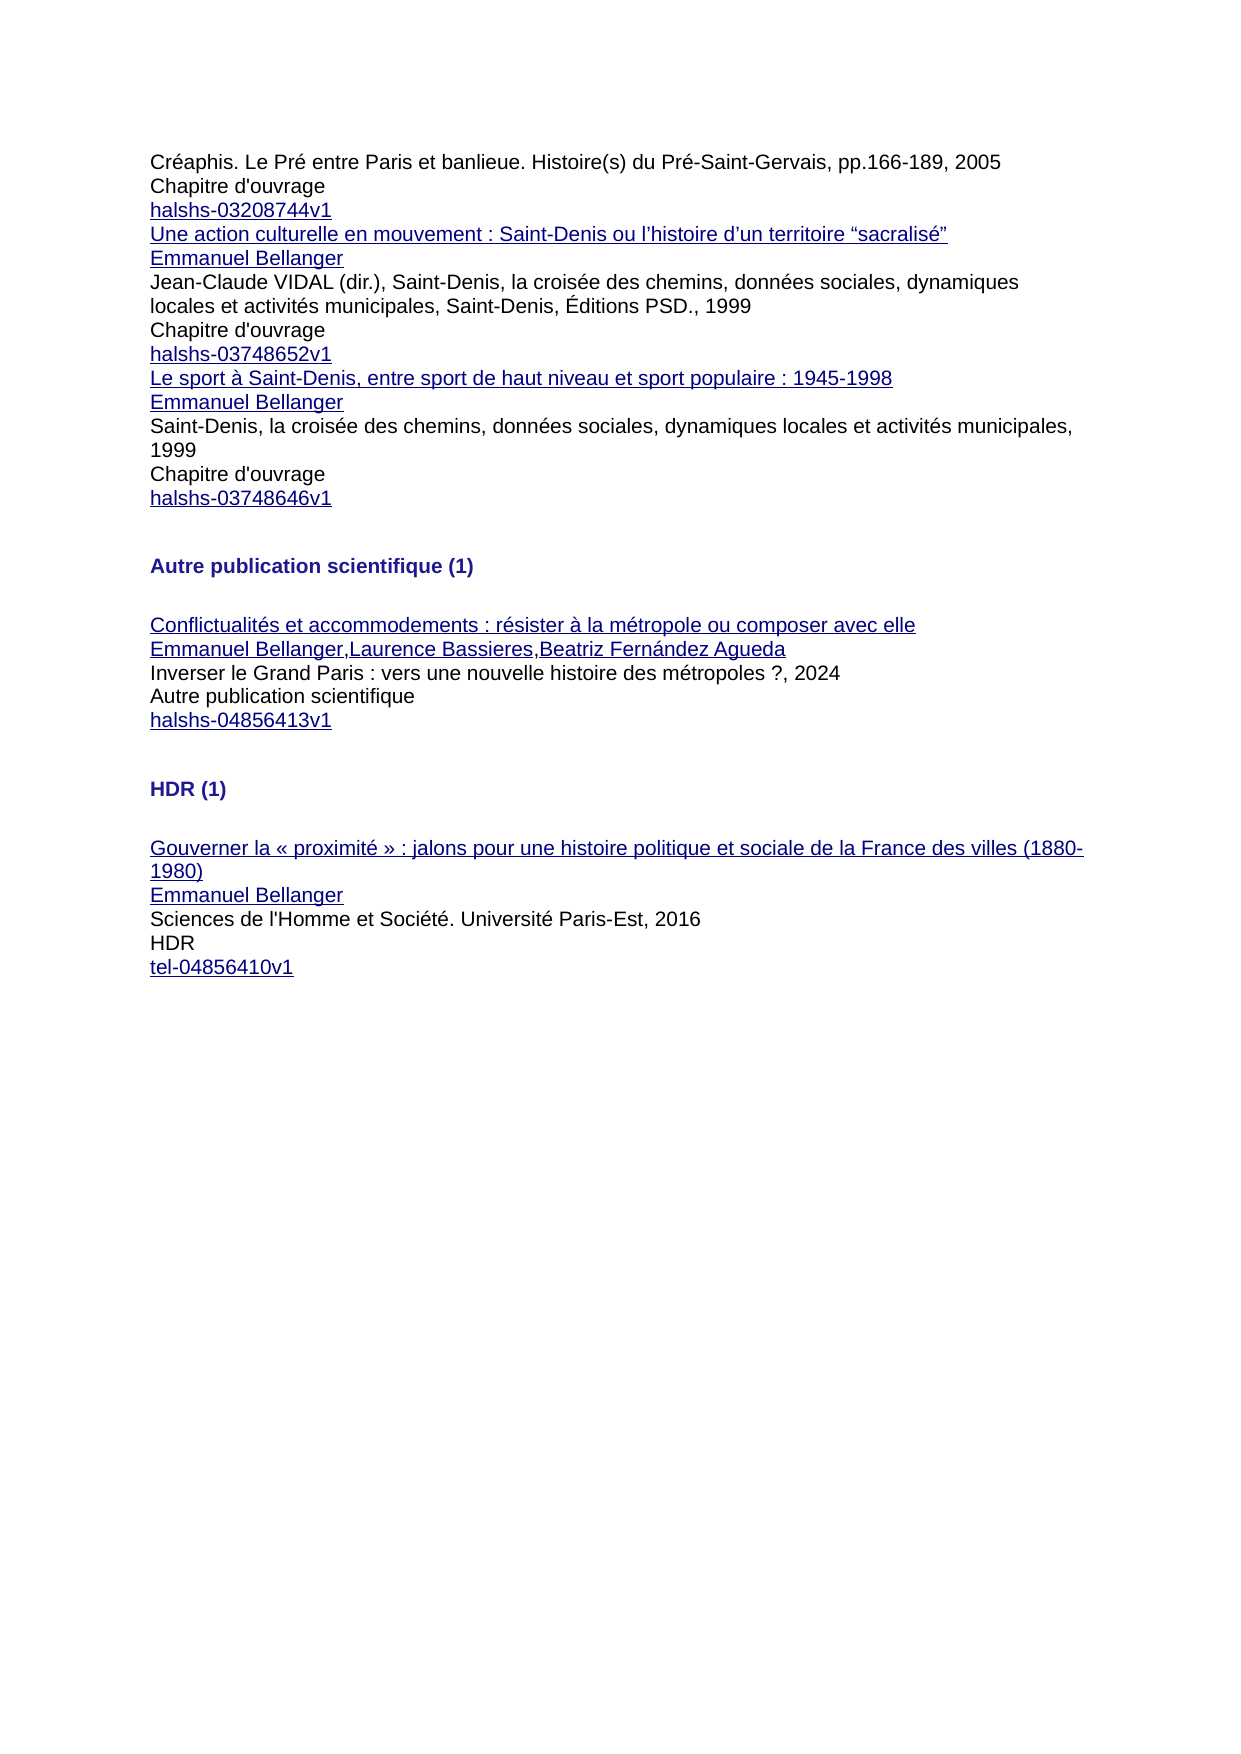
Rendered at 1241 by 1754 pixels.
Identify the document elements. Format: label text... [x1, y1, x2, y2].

subtitle Autre publication scientifique (1) [150, 554, 1090, 578]
table_cell Le sport à Saint-Denis, entre sport de haut niveau et sport populaire : 1945-1998 Emmanuel Bellanger Saint-Denis, la croisée des chemins, données sociales, dynamiques locales et activités municipales, 1999 Chapitre d'ouvrage halshs-03748646v1 [150, 366, 1090, 509]
table_cell Une action culturelle en mouvement : Saint-Denis ou l’histoire d’un territoire “sacralisé” Emmanuel Bellanger Jean-Claude VIDAL (dir.), Saint-Denis, la croisée des chemins, données sociales, dynamiques locales et activités municipales, Saint-Denis, Éditions PSD., 1999 Chapitre d'ouvrage halshs-03748652v1 [150, 222, 1090, 366]
table_header Conflictualités et accommodements : résister à la métropole ou composer avec elle Emmanuel Bellanger,Laurence Bassieres,Beatriz Fernández Agueda Inverser le Grand Paris : vers une nouvelle histoire des métropoles ?, 2024 Autre publication scientifique halshs-04856413v1 [150, 613, 1090, 732]
subtitle HDR (1) [150, 777, 1090, 801]
table_header Gouverner la « proximité » : jalons pour une histoire politique et sociale de la France des villes (1880-1980) Emmanuel Bellanger Sciences de l'Homme et Société. Université Paris-Est, 2016 HDR tel-04856410v1 [150, 835, 1090, 979]
table_cell Créaphis. Le Pré entre Paris et banlieue. Histoire(s) du Pré-Saint-Gervais, pp.166-189, 2005 Chapitre d'ouvrage halshs-03208744v1 [150, 150, 1090, 222]
